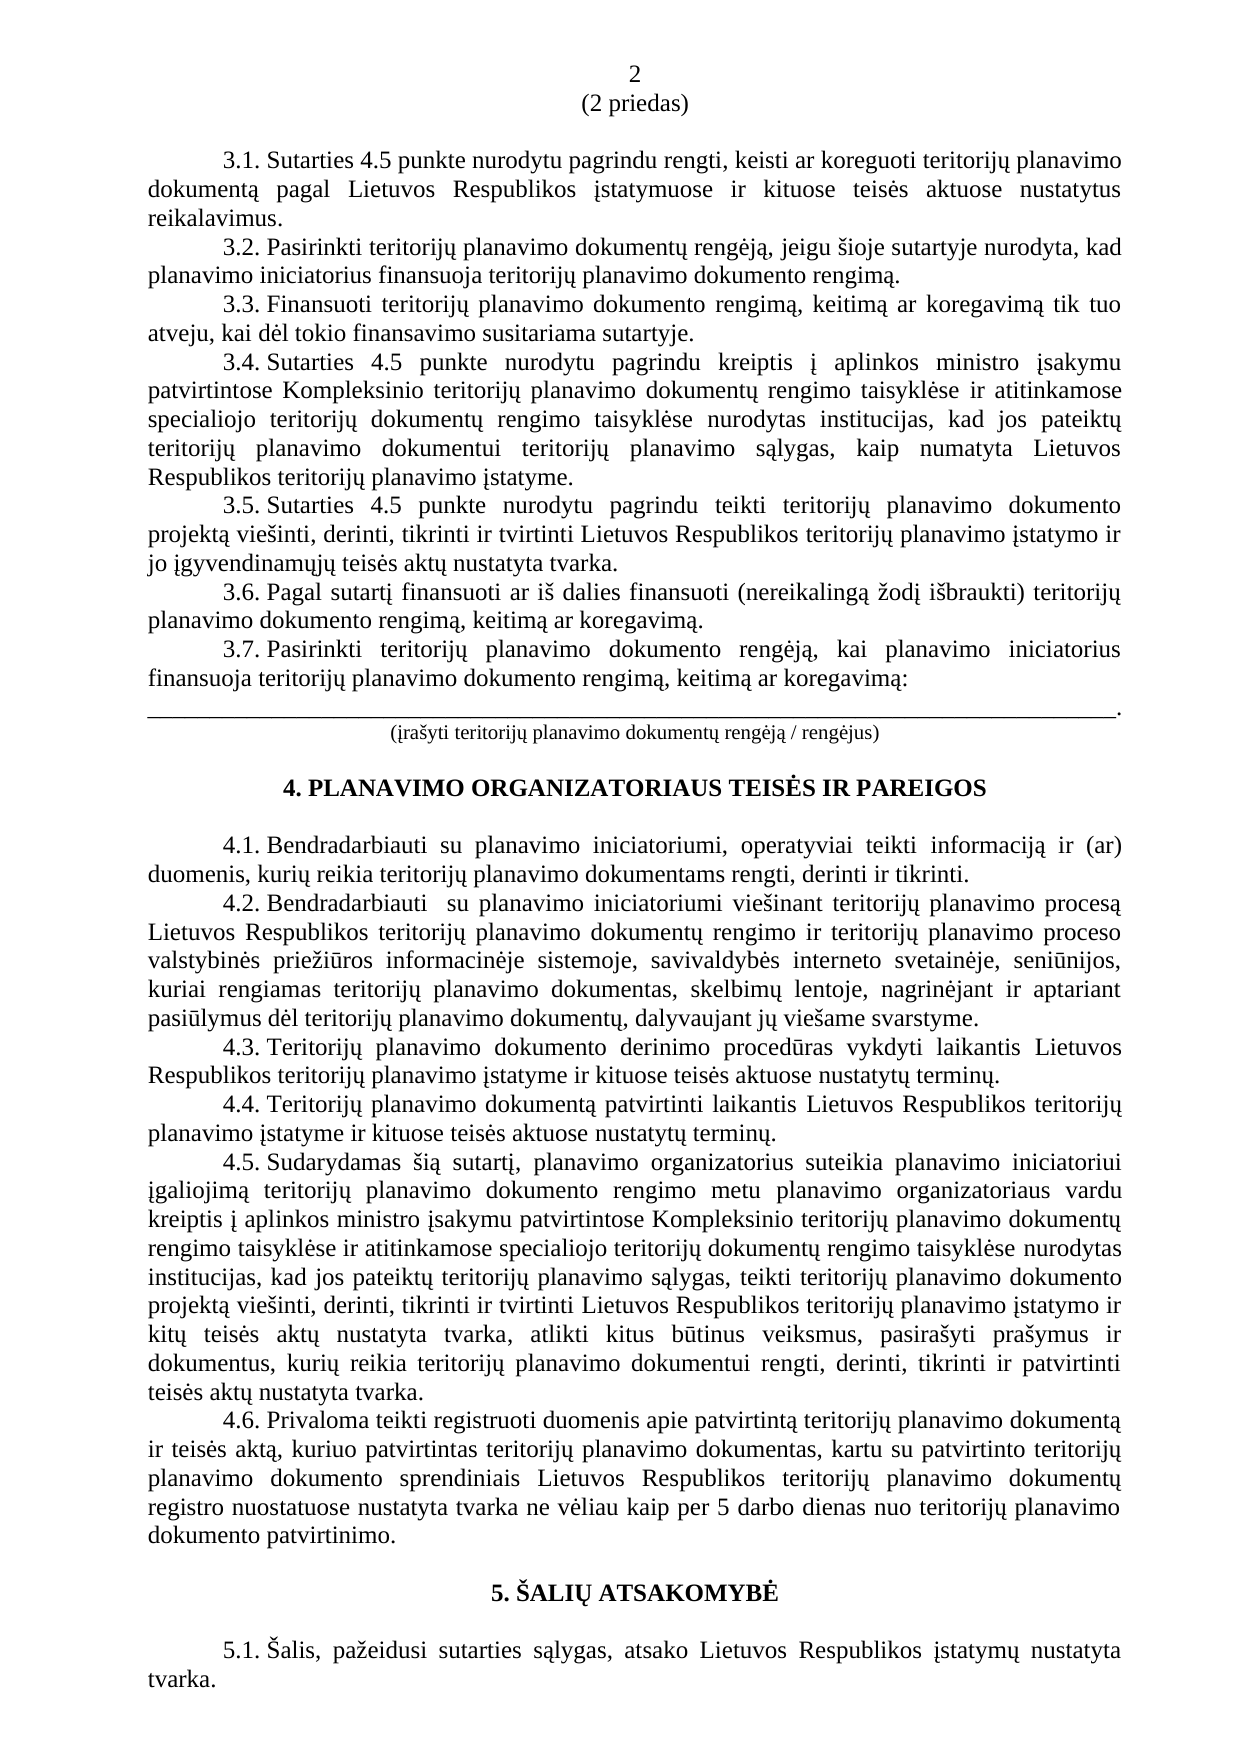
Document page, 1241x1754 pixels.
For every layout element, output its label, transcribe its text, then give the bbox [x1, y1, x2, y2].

text 3.7. Pasirinkti teritorijų planavimo dokumento rengėją, kai planavimo iniciatorius finansuoja teritorijų planavimo dokumento rengimą, keitimą ar koregavimą: [148, 634, 1122, 692]
text 5.1. Šalis, pažeidusi sutarties sąlygas, atsako Lietuvos Respublikos įstatymų nustatyta tvarka. [148, 1636, 1122, 1693]
text 3.5. Sutarties 4.5 punkte nurodytu pagrindu teikti teritorijų planavimo dokumento projektą viešinti, derinti, tikrinti ir tvirtinti Lietuvos Respublikos teritorijų planavimo įstatymo ir jo įgyvendinamųjų teisės aktų nustatyta tvarka. [148, 490, 1122, 577]
text 4.1. Bendradarbiauti su planavimo iniciatoriumi, operatyviai teikti informaciją ir (ar) duomenis, kurių reikia teritorijų planavimo dokumentams rengti, derinti ir tikrinti. [148, 831, 1122, 888]
text 5. Šalių Atsakomybė [148, 1578, 1122, 1607]
text (įrašyti teritorijų planavimo dokumentų rengėją / rengėjus) [148, 720, 1122, 744]
text 4.2. Bendradarbiauti su planavimo iniciatoriumi viešinant teritorijų planavimo procesą Lietuvos Respublikos teritorijų planavimo dokumentų rengimo ir teritorijų planavimo proceso valstybinės priežiūros informacinėje sistemoje, savivaldybės interneto svetainėje, seniūnijos, kuriai rengiamas teritorijų planavimo dokumentas, skelbimų lentoje, nagrinėjant ir aptariant pasiūlymus dėl teritorijų planavimo dokumentų, dalyvaujant jų viešame svarstyme. [148, 888, 1122, 1032]
text 3.2. Pasirinkti teritorijų planavimo dokumentų rengėją, jeigu šioje sutartyje nurodyta, kad planavimo iniciatorius finansuoja teritorijų planavimo dokumento rengimą. [148, 232, 1122, 289]
text 4.4. Teritorijų planavimo dokumentą patvirtinti laikantis Lietuvos Respublikos teritorijų planavimo įstatyme ir kituose teisės aktuose nustatytų terminų. [148, 1089, 1122, 1147]
text 4.3. Teritorijų planavimo dokumento derinimo procedūras vykdyti laikantis Lietuvos Respublikos teritorijų planavimo įstatyme ir kituose teisės aktuose nustatytų terminų. [148, 1032, 1122, 1089]
text 3.6. Pagal sutartį finansuoti ar iš dalies finansuoti (nereikalingą žodį išbraukti) teritorijų planavimo dokumento rengimą, keitimą ar koregavimą. [148, 577, 1122, 634]
text 4. PLANAVIMO ORGANIZATORIAUS teisės ir pareigos [148, 773, 1122, 802]
text 4.6. Privaloma teikti registruoti duomenis apie patvirtintą teritorijų planavimo dokumentą ir teisės aktą, kuriuo patvirtintas teritorijų planavimo dokumentas, kartu su patvirtinto teritorijų planavimo dokumento sprendiniais Lietuvos Respublikos teritorijų planavimo dokumentų registro nuostatuose nustatyta tvarka ne vėliau kaip per 5 darbo dienas nuo teritorijų planavimo dokumento patvirtinimo. [148, 1406, 1122, 1549]
text 3.3. Finansuoti teritorijų planavimo dokumento rengimą, keitimą ar koregavimą tik tuo atveju, kai dėl tokio finansavimo susitariama sutartyje. [148, 289, 1122, 347]
text 3.4. Sutarties 4.5 punkte nurodytu pagrindu kreiptis į aplinkos ministro įsakymu patvirtintose Kompleksinio teritorijų planavimo dokumentų rengimo taisyklėse ir atitinkamose specialiojo teritorijų dokumentų rengimo taisyklėse nurodytas institucijas, kad jos pateiktų teritorijų planavimo dokumentui teritorijų planavimo sąlygas, kaip numatyta Lietuvos Respublikos teritorijų planavimo įstatyme. [148, 347, 1122, 490]
text 3.1. Sutarties 4.5 punkte nurodytu pagrindu rengti, keisti ar koreguoti teritorijų planavimo dokumentą pagal Lietuvos Respublikos įstatymuose ir kituose teisės aktuose nustatytus reikalavimus. [148, 145, 1122, 232]
text . [148, 692, 1122, 720]
text 4.5. Sudarydamas šią sutartį, planavimo organizatorius suteikia planavimo iniciatoriui įgaliojimą teritorijų planavimo dokumento rengimo metu planavimo organizatoriaus vardu kreiptis į aplinkos ministro įsakymu patvirtintose Kompleksinio teritorijų planavimo dokumentų rengimo taisyklėse ir atitinkamose specialiojo teritorijų dokumentų rengimo taisyklėse nurodytas institucijas, kad jos pateiktų teritorijų planavimo sąlygas, teikti teritorijų planavimo dokumento projektą viešinti, derinti, tikrinti ir tvirtinti Lietuvos Respublikos teritorijų planavimo įstatymo ir kitų teisės aktų nustatyta tvarka, atlikti kitus būtinus veiksmus, pasirašyti prašymus ir dokumentus, kurių reikia teritorijų planavimo dokumentui rengti, derinti, tikrinti ir patvirtinti teisės aktų nustatyta tvarka. [148, 1147, 1122, 1406]
